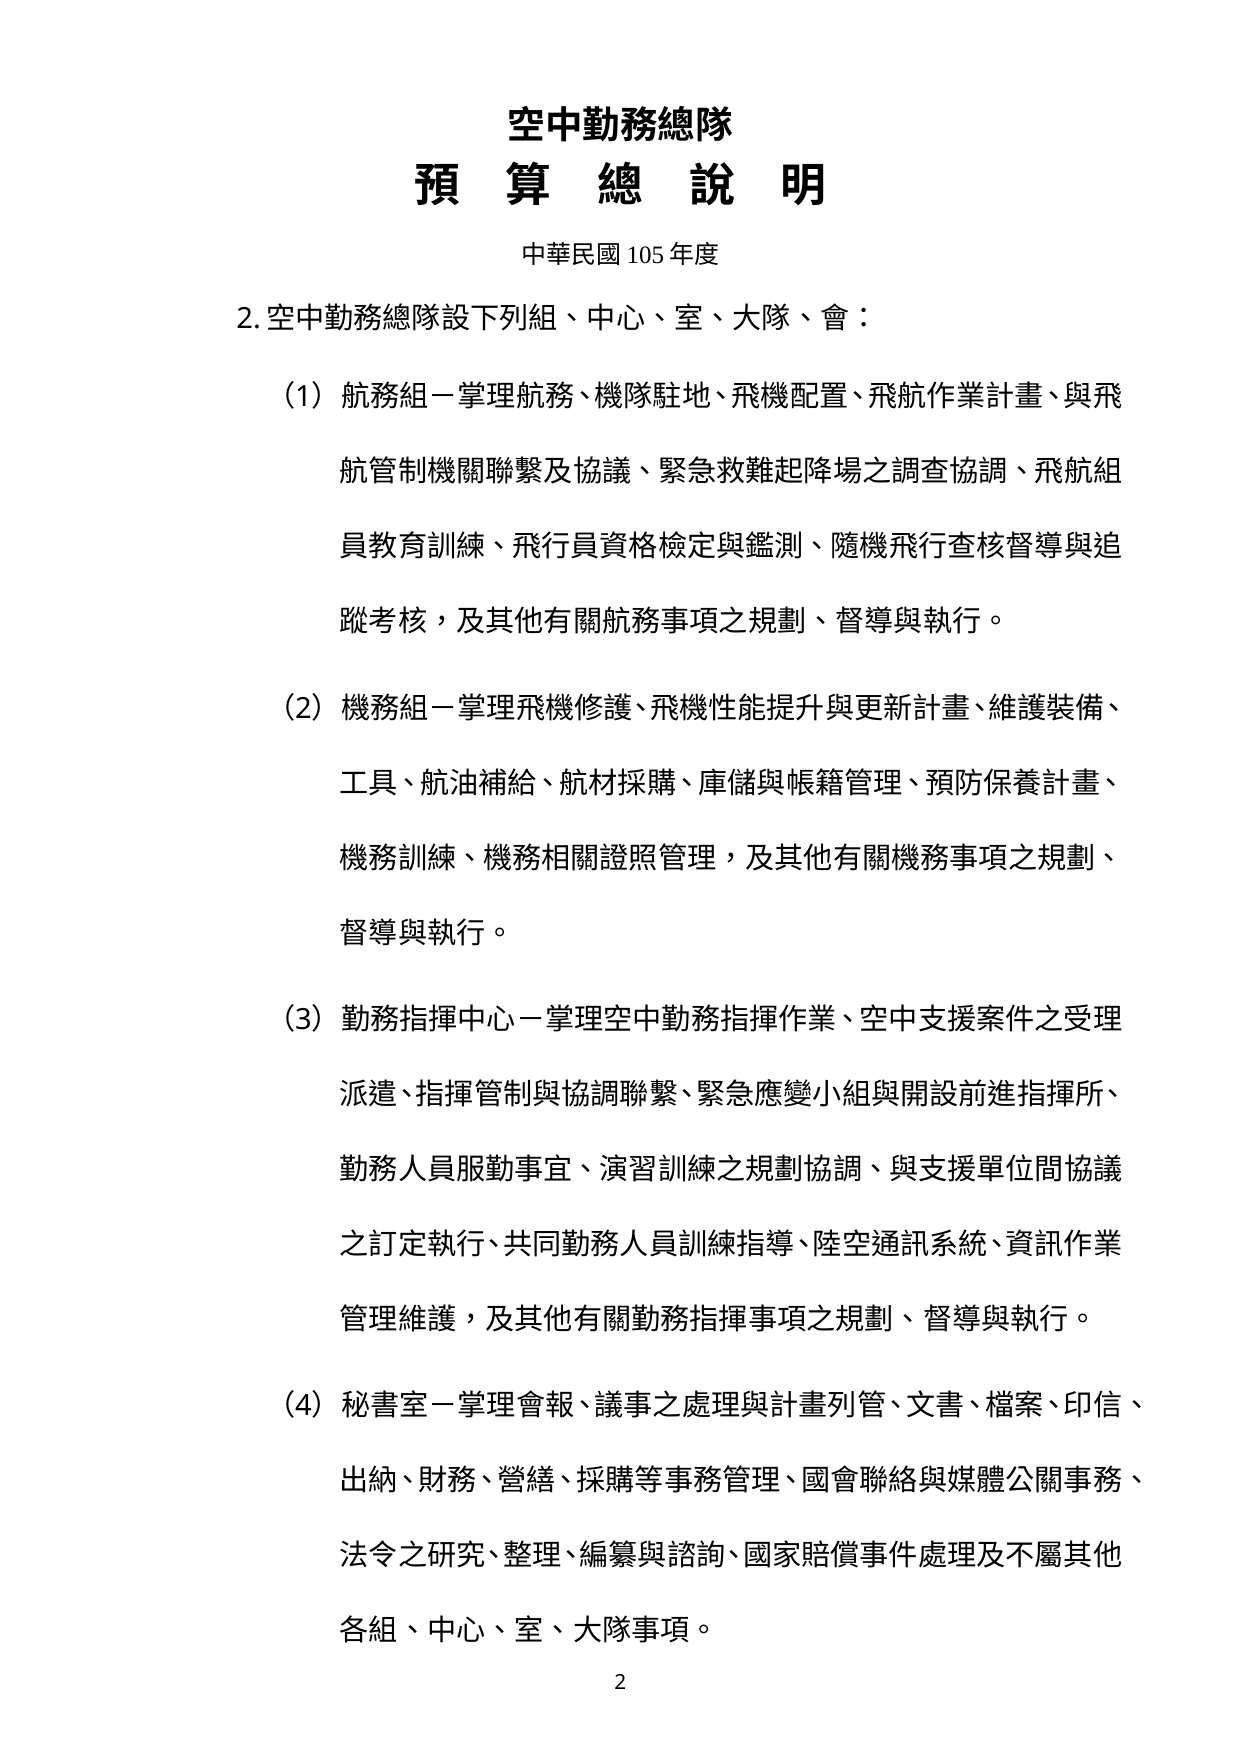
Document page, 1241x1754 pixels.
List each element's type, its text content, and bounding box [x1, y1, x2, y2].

list 空中勤務總隊設下列組、中心、室、大隊、會： [236, 278, 1122, 353]
text （3）勤務指揮中心－掌理空中勤務指揮作業、空中支援案件之受理派遣、指揮管制與協調聯繫、緊急應變小組與開設前進指揮所、勤務人員服勤事宜、演習訓練之規劃協調、與支援單位間協議之訂定執行、共同勤務人員訓練指導、陸空通訊系統、資訊作業管理維護，及其他有關勤務指揮事項之規劃、督導與執行。 [266, 979, 1122, 1354]
text （2）機務組－掌理飛機修護、飛機性能提升與更新計畫、維護裝備、工具、航油補給、航材採購、庫儲與帳籍管理、預防保養計畫、機務訓練、機務相關證照管理，及其他有關機務事項之規劃、督導與執行。 [266, 668, 1122, 968]
text （1）航務組－掌理航務、機隊駐地、飛機配置、飛航作業計畫、與飛航管制機關聯繫及協議、緊急救難起降場之調查協調、飛航組員教育訓練、飛行員資格檢定與鑑測、隨機飛行查核督導與追蹤考核，及其他有關航務事項之規劃、督導與執行。 [266, 357, 1122, 657]
text （4）秘書室－掌理會報、議事之處理與計畫列管、文書、檔案、印信、出納、財務、營繕、採購等事務管理、國會聯絡與媒體公關事務、法令之研究、整理、編纂與諮詢、國家賠償事件處理及不屬其他各組、中心、室、大隊事項。 [266, 1365, 1122, 1665]
